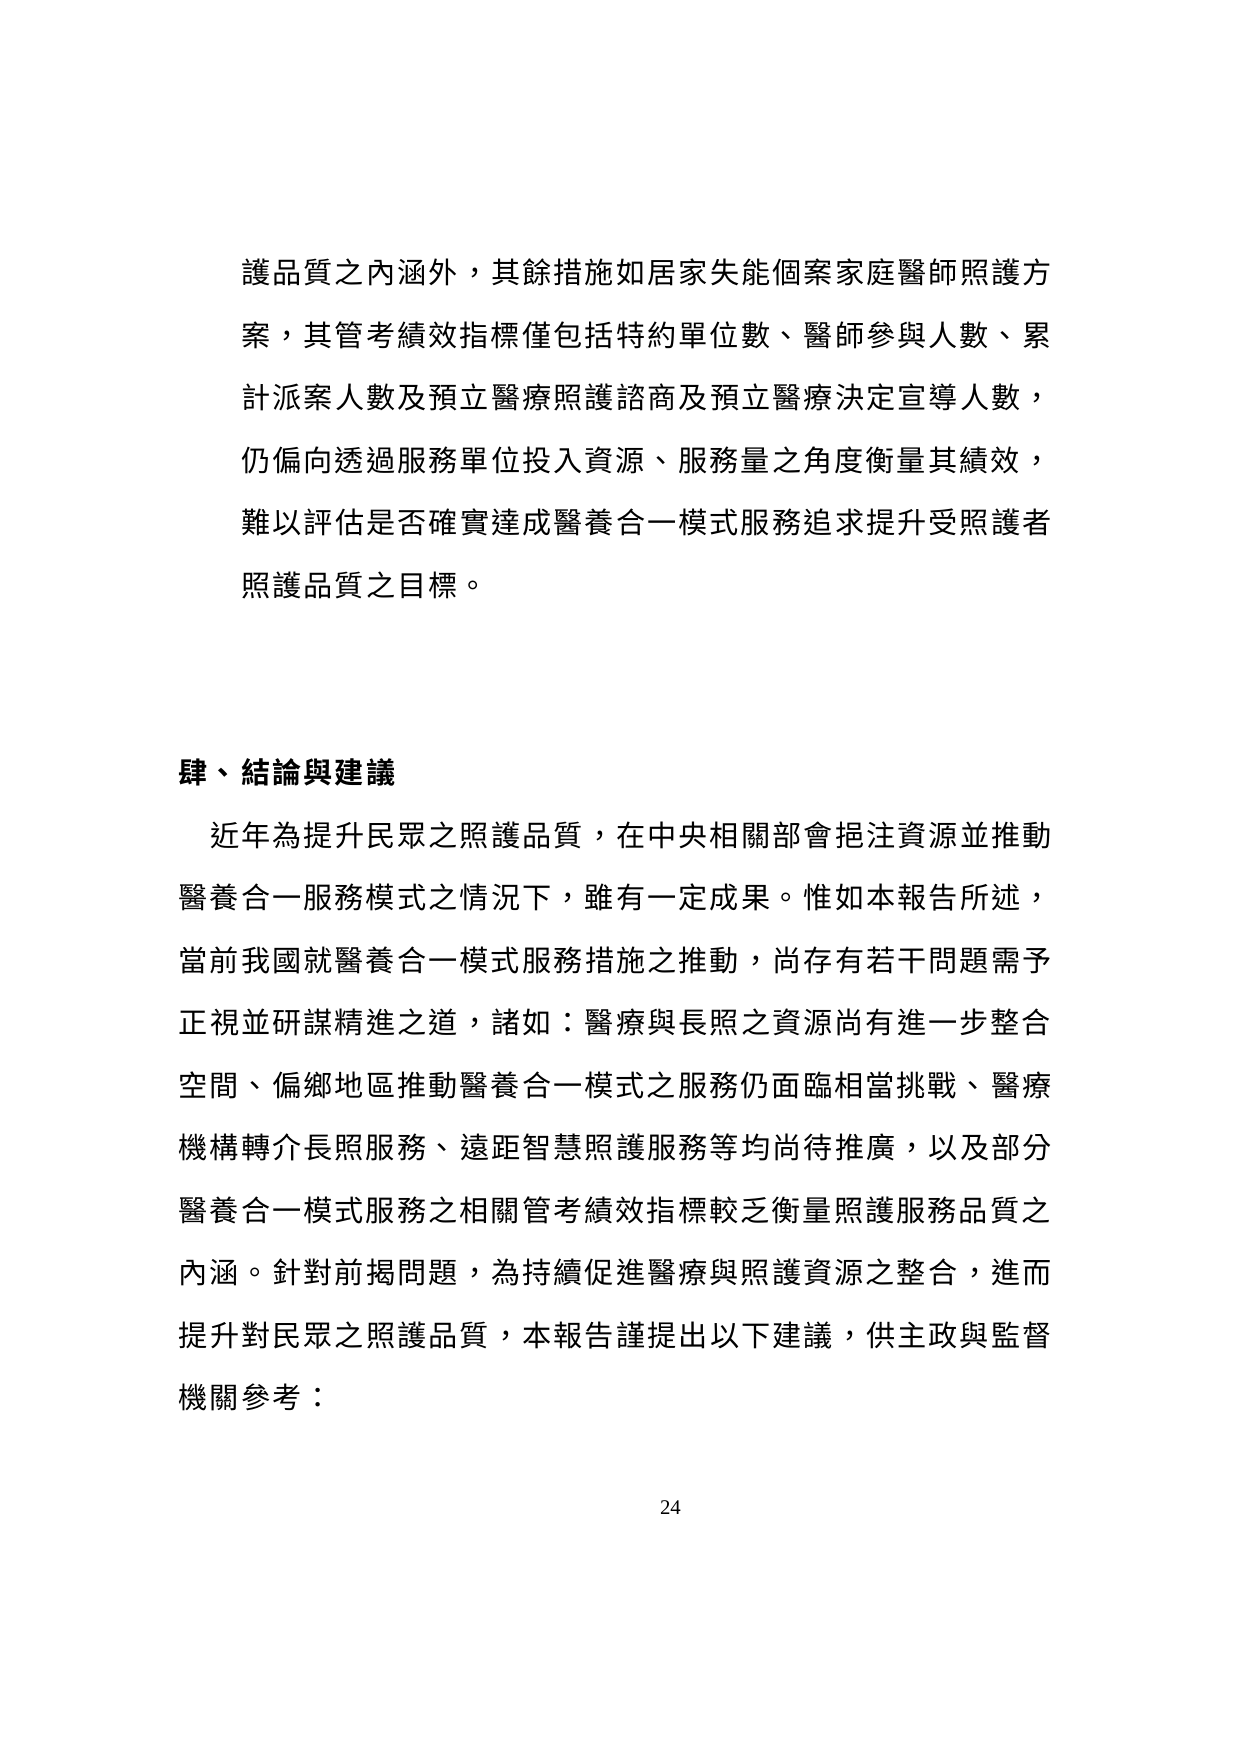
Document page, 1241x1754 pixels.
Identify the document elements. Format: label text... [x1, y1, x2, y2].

subtitle 肆、結論與建議 [177, 729, 1063, 792]
text 近年為提升民眾之照護品質，在中央相關部會挹注資源並推動醫養合一服務模式之情況下，雖有一定成果。惟如本報告所述，當前我國就醫養合一模式服務措施之推動，尚存有若干問題需予正視並研謀精進之道，諸如：醫療與長照之資源尚有進一步整合空間、偏鄉地區推動醫養合一模式之服務仍面臨相當挑戰、醫療機構轉介長照服務、遠距智慧照護服務等均尚待推廣，以及部分醫養合一模式服務之相關管考績效指標較乏衡量照護服務品質之內涵。針對前揭問題，為持續促進醫療與照護資源之整合，進而提升對民眾之照護品質，本報告謹提出以下建議，供主政與監督機關參考： [177, 792, 1063, 1417]
text 護品質之內涵外，其餘措施如居家失能個案家庭醫師照護方案，其管考績效指標僅包括特約單位數、醫師參與人數、累計派案人數及預立醫療照護諮商及預立醫療決定宣導人數，仍偏向透過服務單位投入資源、服務量之角度衡量其績效，難以評估是否確實達成醫養合一模式服務追求提升受照護者照護品質之目標。 [236, 229, 1063, 604]
